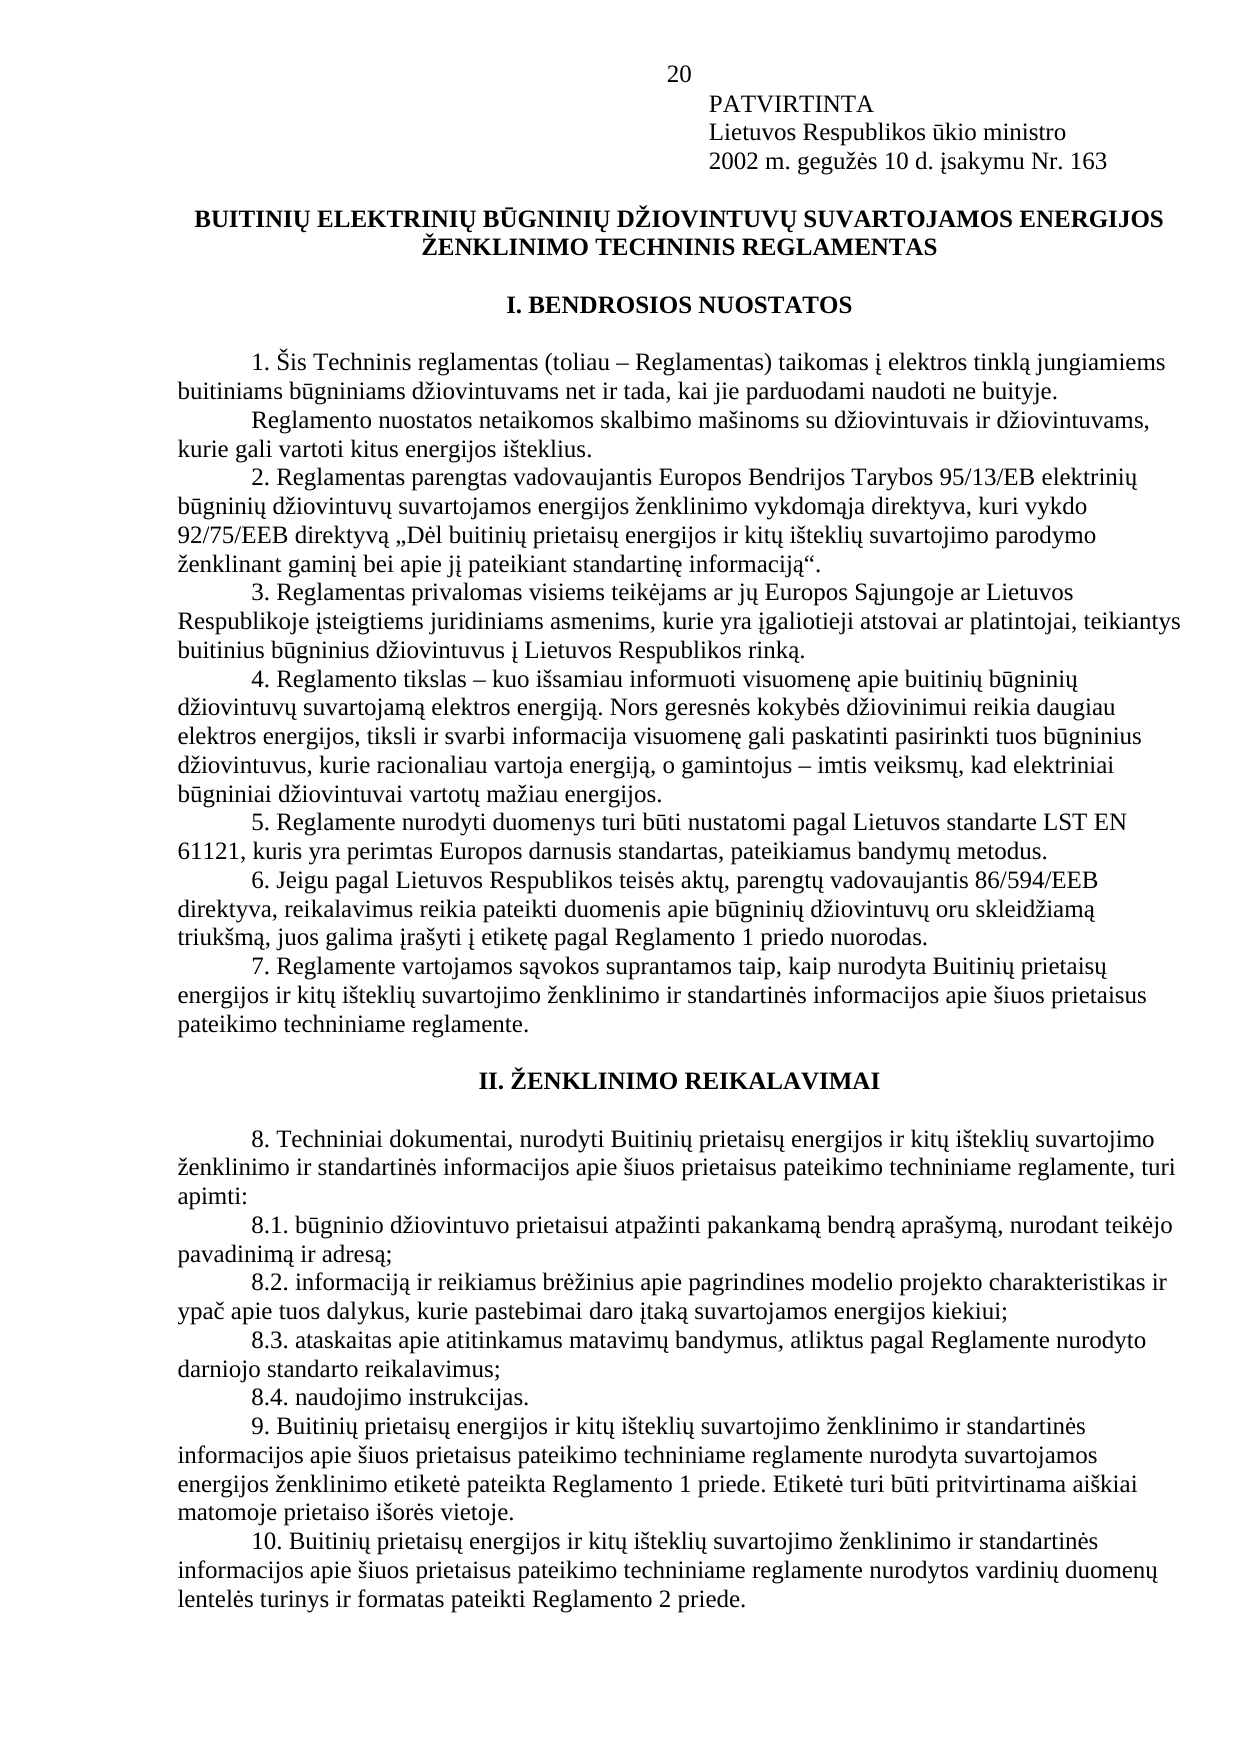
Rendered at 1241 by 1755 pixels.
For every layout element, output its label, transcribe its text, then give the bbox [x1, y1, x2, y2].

text 10. Buitinių prietaisų energijos ir kitų išteklių suvartojimo ženklinimo ir standartinės informacijos apie šiuos prietaisus pateikimo techniniame reglamente nurodytos vardinių duomenų lentelės turinys ir formatas pateikti Reglamento 2 priede. [177, 1526, 1181, 1612]
text 7. Reglamente vartojamos sąvokos suprantamos taip, kaip nurodyta Buitinių prietaisų energijos ir kitų išteklių suvartojimo ženklinimo ir standartinės informacijos apie šiuos prietaisus pateikimo techniniame reglamente. [177, 951, 1181, 1037]
text II. ŽENKLINIMO REIKALAVIMAI [177, 1066, 1181, 1095]
text BUITINIŲ ELEKTRINIŲ BŪGNINIŲ DŽIOVINTUVŲ SUVARTOJAMOS ENERGIJOS ŽENKLINIMO TECHNINIS REGLAMENTAS [177, 204, 1181, 261]
text 5. Reglamente nurodyti duomenys turi būti nustatomi pagal Lietuvos standarte LST EN 61121, kuris yra perimtas Europos darnusis standartas, pateikiamus bandymų metodus. [177, 807, 1181, 865]
text Lietuvos Respublikos ūkio ministro [177, 117, 1181, 146]
text Reglamento nuostatos netaikomos skalbimo mašinoms su džiovintuvais ir džiovintuvams, kurie gali vartoti kitus energijos išteklius. [177, 405, 1181, 462]
text 8.2. informaciją ir reikiamus brėžinius apie pagrindines modelio projekto charakteristikas ir ypač apie tuos dalykus, kurie pastebimai daro įtaką suvartojamos energijos kiekiui; [177, 1267, 1181, 1325]
text 8.4. naudojimo instrukcijas. [177, 1382, 1181, 1411]
text 1. Šis Techninis reglamentas (toliau – Reglamentas) taikomas į elektros tinklą jungiamiems buitiniams būgniniams džiovintuvams net ir tada, kai jie parduodami naudoti ne buityje. [177, 347, 1181, 405]
text I. BENDROSIOS NUOSTATOS [177, 290, 1181, 319]
text PATVIRTINTA [709, 89, 1181, 117]
text 8. Techniniai dokumentai, nurodyti Buitinių prietaisų energijos ir kitų išteklių suvartojimo ženklinimo ir standartinės informacijos apie šiuos prietaisus pateikimo techniniame reglamente, turi apimti: [177, 1124, 1181, 1210]
text 8.1. būgninio džiovintuvo prietaisui atpažinti pakankamą bendrą aprašymą, nurodant teikėjo pavadinimą ir adresą; [177, 1210, 1181, 1267]
text 2. Reglamentas parengtas vadovaujantis Europos Bendrijos Tarybos 95/13/EB elektrinių būgninių džiovintuvų suvartojamos energijos ženklinimo vykdomąja direktyva, kuri vykdo 92/75/EEB direktyvą „Dėl buitinių prietaisų energijos ir kitų išteklių suvartojimo parodymo ženklinant gaminį bei apie jį pateikiant standartinę informaciją“. [177, 462, 1181, 577]
text 8.3. ataskaitas apie atitinkamus matavimų bandymus, atliktus pagal Reglamente nurodyto darniojo standarto reikalavimus; [177, 1325, 1181, 1382]
text 2002 m. gegužės 10 d. įsakymu Nr. 163 [177, 146, 1181, 175]
text 3. Reglamentas privalomas visiems teikėjams ar jų Europos Sąjungoje ar Lietuvos Respublikoje įsteigtiems juridiniams asmenims, kurie yra įgaliotieji atstovai ar platintojai, teikiantys buitinius būgninius džiovintuvus į Lietuvos Respublikos rinką. [177, 577, 1181, 664]
text 4. Reglamento tikslas – kuo išsamiau informuoti visuomenę apie buitinių būgninių džiovintuvų suvartojamą elektros energiją. Nors geresnės kokybės džiovinimui reikia daugiau elektros energijos, tiksli ir svarbi informacija visuomenę gali paskatinti pasirinkti tuos būgninius džiovintuvus, kurie racionaliau vartoja energiją, o gamintojus – imtis veiksmų, kad elektriniai būgniniai džiovintuvai vartotų mažiau energijos. [177, 664, 1181, 807]
text 9. Buitinių prietaisų energijos ir kitų išteklių suvartojimo ženklinimo ir standartinės informacijos apie šiuos prietaisus pateikimo techniniame reglamente nurodyta suvartojamos energijos ženklinimo etiketė pateikta Reglamento 1 priede. Etiketė turi būti pritvirtinama aiškiai matomoje prietaiso išorės vietoje. [177, 1411, 1181, 1526]
text 6. Jeigu pagal Lietuvos Respublikos teisės aktų, parengtų vadovaujantis 86/594/EEB direktyva, reikalavimus reikia pateikti duomenis apie būgninių džiovintuvų oru skleidžiamą triukšmą, juos galima įrašyti į etiketę pagal Reglamento 1 priedo nuorodas. [177, 865, 1181, 951]
